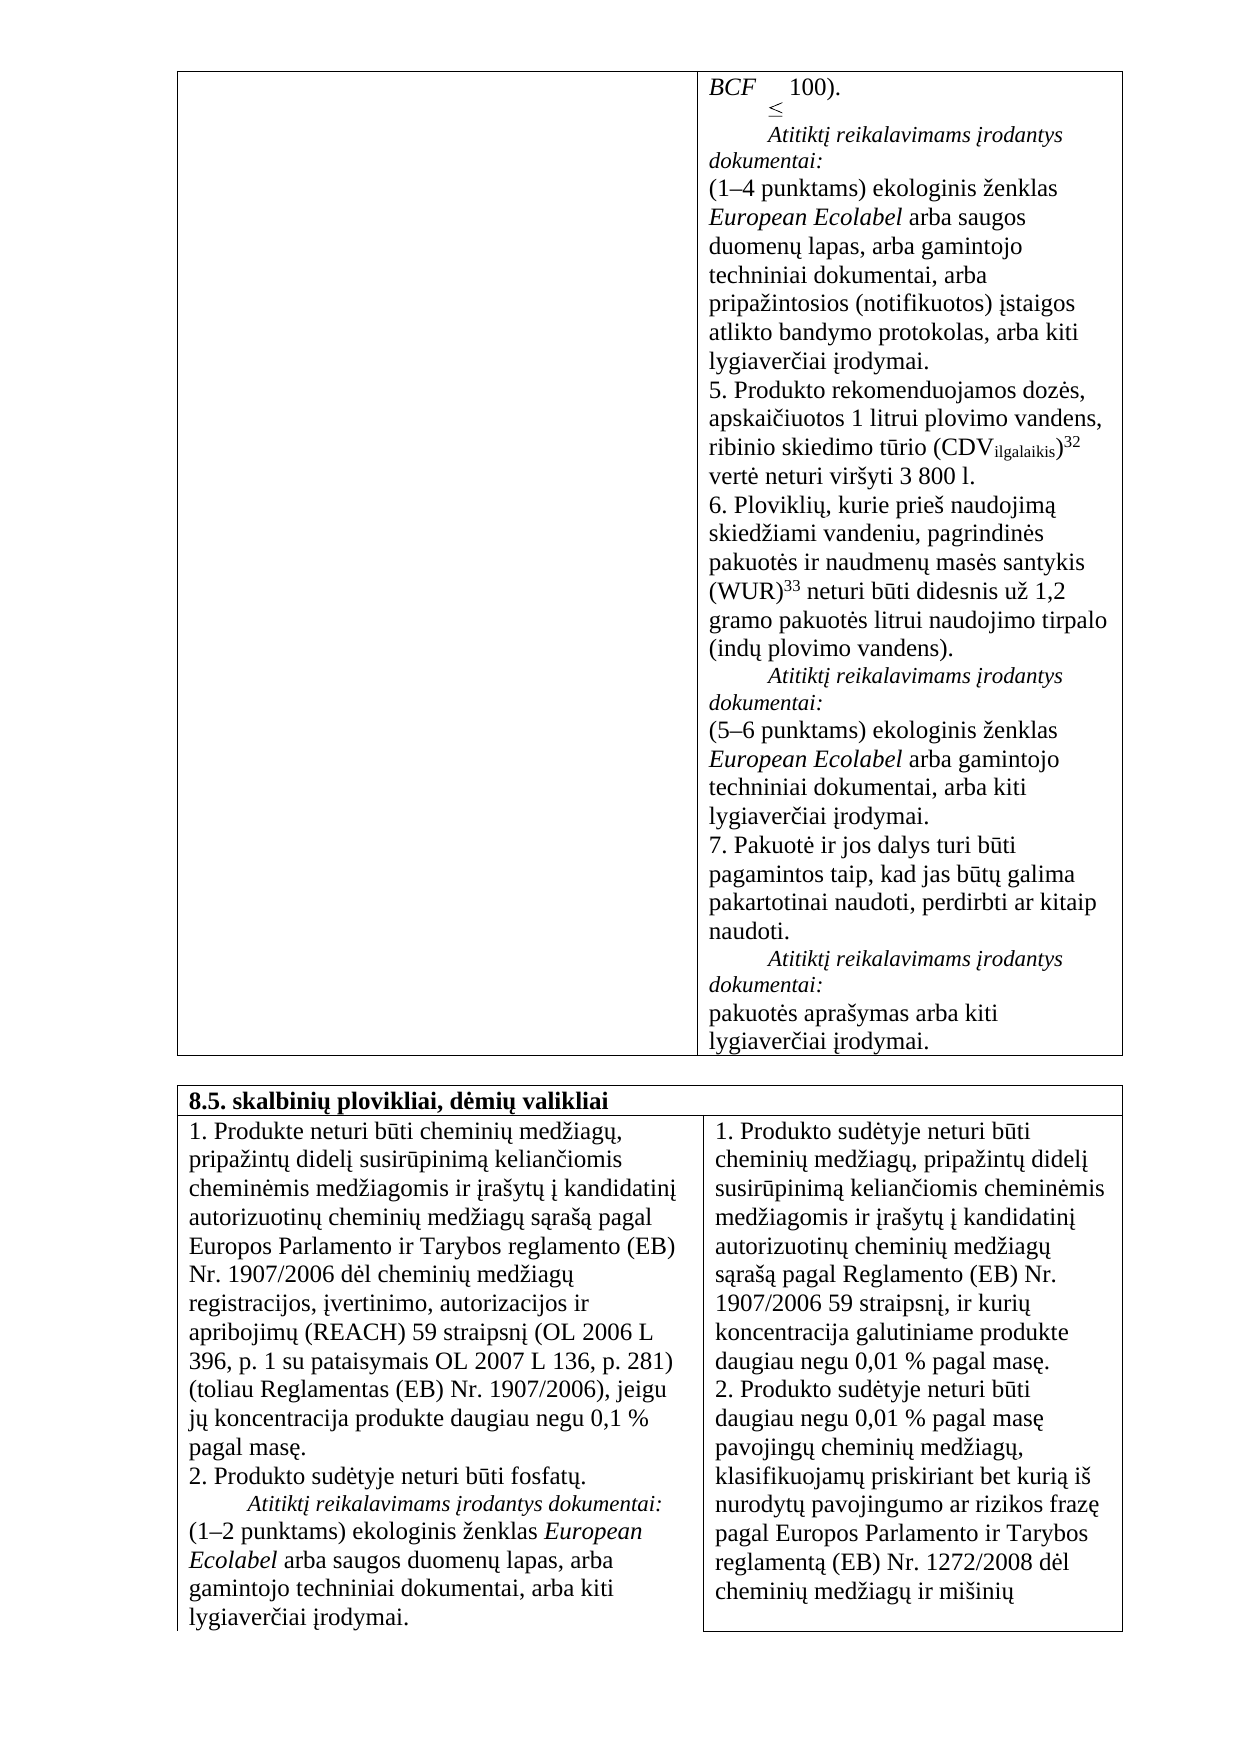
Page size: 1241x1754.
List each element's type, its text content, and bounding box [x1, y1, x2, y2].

table_cell 1. Produkto sudėtyje neturi būti cheminių medžiagų, pripažintų didelį susirūpinimą keliančiomis cheminėmis medžiagomis ir įrašytų į kandidatinį autorizuotinų cheminių medžiagų sąrašą pagal Reglamento (EB) Nr. 1907/2006 59 straipsnį, ir kurių koncentracija galutiniame produkte daugiau negu 0,01 % pagal masę. 2. Produkto sudėtyje neturi būti daugiau negu 0,01 % pagal masę pavojingų cheminių medžiagų, klasifikuojamų priskiriant bet kurią iš nurodytų pavojingumo ar rizikos frazę pagal Europos Parlamento ir Tarybos reglamentą (EB) Nr. 1272/2008 dėl cheminių medžiagų ir mišinių klasifikavimo, ženklinimo ir pakavimo (OL 2008 L 353, p. 1) (toliau – Reglamentas (EB) Nr. 1272/2008) arba Pavojingų cheminių medžiagų ir preparatų klasifikavimo ir ženklinimo tvarką, patvirtintą aplinkos ministro ir sveikatos apsaugos ministro 2000 m. gruodžio 19 d. įsakymu Nr. 532/742 „Dėl Pavojingų cheminių medžiagų ir preparatų klasifikavimo ir ženklinimo tvarkos“ (Žin., 2001, Nr. 16-509; 2002, Nr. 81-3501) (toliau – Pavojingų cheminių medžiagų ir preparatų klasifikavimo ir ženklinimo tvarka): kontaktuodama su vandeniu ar rūgštimis išskiria toksiškas ar labai toksiškas dujas (EUH 029, EUH031, EUH032 ar R29, R31, R32), toksiškos ar labai toksiškos (H300, H301, H304, H310, H311, H330, H331 ar R28, R25, R65, R27, R24, R23, R26), kenkia organams (H370 ar R39/23, R39/24, R39/25, R39/26, R39/27, R39/28), galinčios pakenkti organams (H371 ar R68/20, R68/21, R68/22), veikiant ilgą laiką pakenkia kai kuriems organams (H372, H373 ar R48/25, R48/24, R48/23, R48/20, R48/21, R48/22), galinčios sukelti alerginę odos reakciją (H317 ar R42*, įkvėpus gali sukelti alerginę reakciją, astmos simptomus arba apsunkinti kvėpavimą (H334 ar R43)*, *Netaikoma fermentams. sukeliančios paveldimus genetinius defektus (H340, H341 ar R46, R68), kancerogeninės (H350, H350i, H351 ar R45, R49, R40), toksiškos reprodukcijai (H360D, H360F, H360FD, H360Fd, H360Df, H361f, H361d, H361fd, H362 ar R60, R61, R60-61, R60-63, R61-62, R62, R63, R62-63, R64), toksiška patekus į akis (EUH070 ar R39-41), pavojingos vandens aplinkai* (H400**, H410, H411, H412 ar R50**, R50-53, R51-53, R52-53), *Netaikoma kvapiosioms medžiagoms. **Netaikoma paviršinio aktyvumo medžiagoms, kai koncentracija produkte < 25%%. Procentinė dalis turi būti padalinta iš M faktoriaus, nustatyto pagal Reglamentą (EB) Nr. 1272/2008. gali sukelti ilgalaikį kenksmingą poveikį vandens organizmams (H413 ar R53), pavojinga ozono sluoksniui (EUH059 ar R59). 3. Produkto sudėtyje neturi būti daugiau kaip 0,01 % pagal masę biocidų, naudojamų ne kaip konservantai. Produkte gali būti biocidų tik tuo atveju, jeigu jie naudojami produktui konservuoti ir jeigu pagal Pavojingų cheminių medžiagų ir preparatų klasifikavimo ir ženklinimo tvarką arba pagal Reglamentą (EB) Nr. 1272/2008 jiems priskiriamos H410/R50-53 arba H411/R51-53, nebent jie nėra potencialiai bioakumuliatyvūs, t. y. oktanolio vandens pasiskirstymo koeficiento logaritmas log POW < 3,0 (nebent eksperimentiškai nustatytas biologinės koncentracijos koeficientas BCF <= 100). Atitiktį reikalavimams įrodantys dokumentai: (1–3 punktams) ekologinis ženklas European Ecolabel arba saugos duomenų lapas, arba gamintojo techniniai dokumentai, arba pripažintosios (notifikuotos) įstaigos atlikto bandymo protokolas, arba kiti lygiaverčiai įrodymai. 4. Produkto ribinio skiedimo tūrio (CDVilgalaikis)32 vertė neturi viršyti: – stiprių teršalų skalbinių plovikliams (visų pavidalų) – 35 000 l/1 kg skalbinių; – silpnų teršalų skalbinių plovikliams (visų pavidalų) – 20 000 l/1 kg skalbinių; – dėmių valikliams (visų pavidalų) – 3 500 l/kg skalbinių*. * CDV riba pagrįsta apytiksle 2 ml vienetine doze ir 6 dozėmis 4,5 kg skalbinių partijai (skysto dėmių valiklio). Miltelių ar pastos pavidalo produktams taikoma ta pati CDV riba. Atitiktį reikalavimams įrodantys dokumentai: ekologinis ženklas European Ecolabel arba gamintojo techniniai dokumentai, arba pateikti skaičiavimai, arba kiti lygiaverčiai įrodymai. 5. Pagrindinės pakuotės ir naudmenų masės santykis (WUR)33 neturi viršyti šių verčių*: – milteliams – 1,2 g/kg skalbinių; – kitiems (pavyzdžiui, skysčiams, geliams, tabletėms, kapsulėms) – 1,5 g/kg skalbinių. *WUR skaičiuojama tik pagrindinei pakuotei (įskaitant dangtelius, kamščius ir dozavimo pompas/purkštuvus). Atitiktį reikalavimams įrodantys dokumentai: ekologinis ženklas European Ecolabel arba gamintojo techniniai dokumentai, arba pateikti skaičiavimai, arba kiti lygiaverčiai įrodymai. 6. Pakuotė ir jos dalys turi būti pagamintos taip, kad jas būtų galima pakartotinai naudoti, perdirbti ar kitaip naudoti. Atitiktį reikalavimams įrodantys dokumentai: pakuotės aprašymas arba kiti lygiaverčiai įrodymai. [704, 1116, 1122, 1631]
table_cell [178, 72, 697, 1055]
table_header [1091, 1086, 1122, 1115]
table_header 8.5. skalbinių plovikliai, dėmių valikliai [178, 1086, 1091, 1115]
table_cell 1. Produkte neturi būti cheminių medžiagų, pripažintų didelį susirūpinimą keliančiomis cheminėmis medžiagomis ir įrašytų į kandidatinį autorizuotinų cheminių medžiagų sąrašą pagal Europos Parlamento ir Tarybos reglamento (EB) Nr. 1907/2006 dėl cheminių medžiagų registracijos, įvertinimo, autorizacijos ir apribojimų (REACH) 59 straipsnį (OL 2006 L 396, p. 1 su pataisymais OL 2007 L 136, p. 281) (toliau Reglamentas (EB) Nr. 1907/2006), jeigu jų koncentracija produkte daugiau negu 0,1 % pagal masę. 2. Produkto sudėtyje neturi būti fosfatų. Atitiktį reikalavimams įrodantys dokumentai: (1–2 punktams) ekologinis ženklas European Ecolabel arba saugos duomenų lapas, arba gamintojo techniniai dokumentai, arba kiti lygiaverčiai įrodymai. [178, 1116, 703, 1631]
table_cell 1. Produkto sudėtyje neturi būti cheminių medžiagų, pripažintų didelį susirūpinimą keliančiomis cheminėmis medžiagomis ir įrašytų į kandidatinį autorizuotinų cheminių medžiagų sąrašą pagal Reglamento (EB) Nr. 1907/2006 59 straipsnį, ir kurių koncentracija galutiniame produkte daugiau negu 0,01 % pagal masę. 2. Produkto sudėtyje neturi būti daugiau negu 0,01 % pagal masę pavojingų cheminių medžiagų, klasifikuojamų priskiriant bet kurią iš nurodytų pavojingumo ar rizikos frazę pagal Europos Parlamento ir Tarybos reglamentą (EB) Nr. 1272/2008 dėl cheminių medžiagų ir mišinių klasifikavimo, ženklinimo ir pakavimo (OL 2008 L 353, p. 1) (toliau – Reglamentas (EB) Nr. 1272/2008) arba Pavojingų cheminių medžiagų ir preparatų klasifikavimo ir ženklinimo tvarką, patvirtintą aplinkos ministro ir sveikatos apsaugos ministro 2000 m. gruodžio 19 d. įsakymu Nr. 532/742 „Dėl Pavojingų cheminių medžiagų ir preparatų klasifikavimo ir ženklinimo tvarkos“ (Žin., 2001, Nr. 16-509; 2002, Nr. 81-3501) (toliau – Pavojingų cheminių medžiagų ir preparatų klasifikavimo ir ženklinimo tvarka): kontaktuodama su vandeniu ar rūgštimis išskiria toksiškas ar labai toksiškas dujas (EUH 029, EUH031, EUH032 ar R29, R31, R32), toksiškos ar labai toksiškos (H300, H301, H304, H310, H311, H330, H331 ar R28, R25, R65, R27, R24, R23, R26), kenkia organams (H370 ar R39/23, R39/24, R39/25, R39/26, R39/27, R39/28), galinčios pakenkti organams (H371 ar R68/20, R68/21, R68/22), veikiant ilgą laiką pakenkia kai kuriems organams (H372, H373 ar R48/25, R48/24, R48/23, R48/20, R48/21, R48/22), galinčios sukelti alerginę odos reakciją (H317 ar R42*, įkvėpus gali sukelti alerginę reakciją, astmos simptomus arba apsunkinti kvėpavimą (H334 ar R43)*, *Netaikoma fermentams. sukeliančios paveldimus genetinius defektus (H340, H341 ar R46, R68), kancerogeninės (H350, H350i, H351 ar R45, R49, R40), toksiškos reprodukcijai (H360D, H360F, H360FD, H360Fd, H360Df, H361f, H361d, H361fd, H362 ar R60, R61, R60-61, R60-63, R61-62, R62, R63, R62-63, R64), toksiška patekus į akis (EUH070 ar R39-41), pavojingos vandens aplinkai* (H400**, H410, H411, H412 ar R50**, R50-53, R51-53, R52-53), *Netaikoma kvapiosioms medžiagoms. **Netaikoma paviršinio aktyvumo medžiagoms, kai koncentracija produkte < 25%. Procentinė dalis turi būti padalinta iš M faktoriaus, nustatyto pagal Reglamentą (EB) Nr. 1272/2008. gali sukelti ilgalaikį kenksmingą poveikį vandens organizmams (H413 ar R53), pavojinga ozono sluoksniui (EUH059 ar R59). 3. Produkto, skirto profesionaliam naudojimui, sudėtyje kvapiųjų medžiagų, kurioms yra priskirtos frazės H317/R43 ir H334/R42, neturi būti daugiau negu 0,01 % pagal masę. 4. Produkto sudėtyje neturi būti daugiau kaip 0,01 % pagal masę biocidų, naudojamų ne kaip konservantai. Produkte gali būti biocidų tik tuo atveju, jeigu jie naudojami produktui konservuoti ir jeigu pagal Pavojingų cheminių medžiagų ir preparatų klasifikavimo ir ženklinimo tvarką arba pagal Reglamentą (EB) Nr. 1272/2008 jiems priskiriamos H410/R50-53 arba H411/R51-53, nebent jie nėra potencialiai bioakumuliatyvūs, t. y. oktanolio vandens pasiskirstymo koeficiento logaritmas log POW < 3,0 (nebent eksperimentiškai nustatytas biologinės koncentracijos koeficientas BCF <= 100). Atitiktį reikalavimams įrodantys dokumentai: (1–4 punktams) ekologinis ženklas European Ecolabel arba saugos duomenų lapas, arba gamintojo techniniai dokumentai, arba pripažintosios (notifikuotos) įstaigos atlikto bandymo protokolas, arba kiti lygiaverčiai įrodymai. 5. Produkto rekomenduojamos dozės, apskaičiuotos 1 litrui plovimo vandens, ribinio skiedimo tūrio (CDVilgalaikis)32 vertė neturi viršyti 3 800 l. 6. Ploviklių, kurie prieš naudojimą skiedžiami vandeniu, pagrindinės pakuotės ir naudmenų masės santykis (WUR)33 neturi būti didesnis už 1,2 gramo pakuotės litrui naudojimo tirpalo (indų plovimo vandens). Atitiktį reikalavimams įrodantys dokumentai: (5–6 punktams) ekologinis ženklas European Ecolabel arba gamintojo techniniai dokumentai, arba kiti lygiaverčiai įrodymai. 7. Pakuotė ir jos dalys turi būti pagamintos taip, kad jas būtų galima pakartotinai naudoti, perdirbti ar kitaip naudoti. Atitiktį reikalavimams įrodantys dokumentai: pakuotės aprašymas arba kiti lygiaverčiai įrodymai. [698, 72, 1122, 1055]
